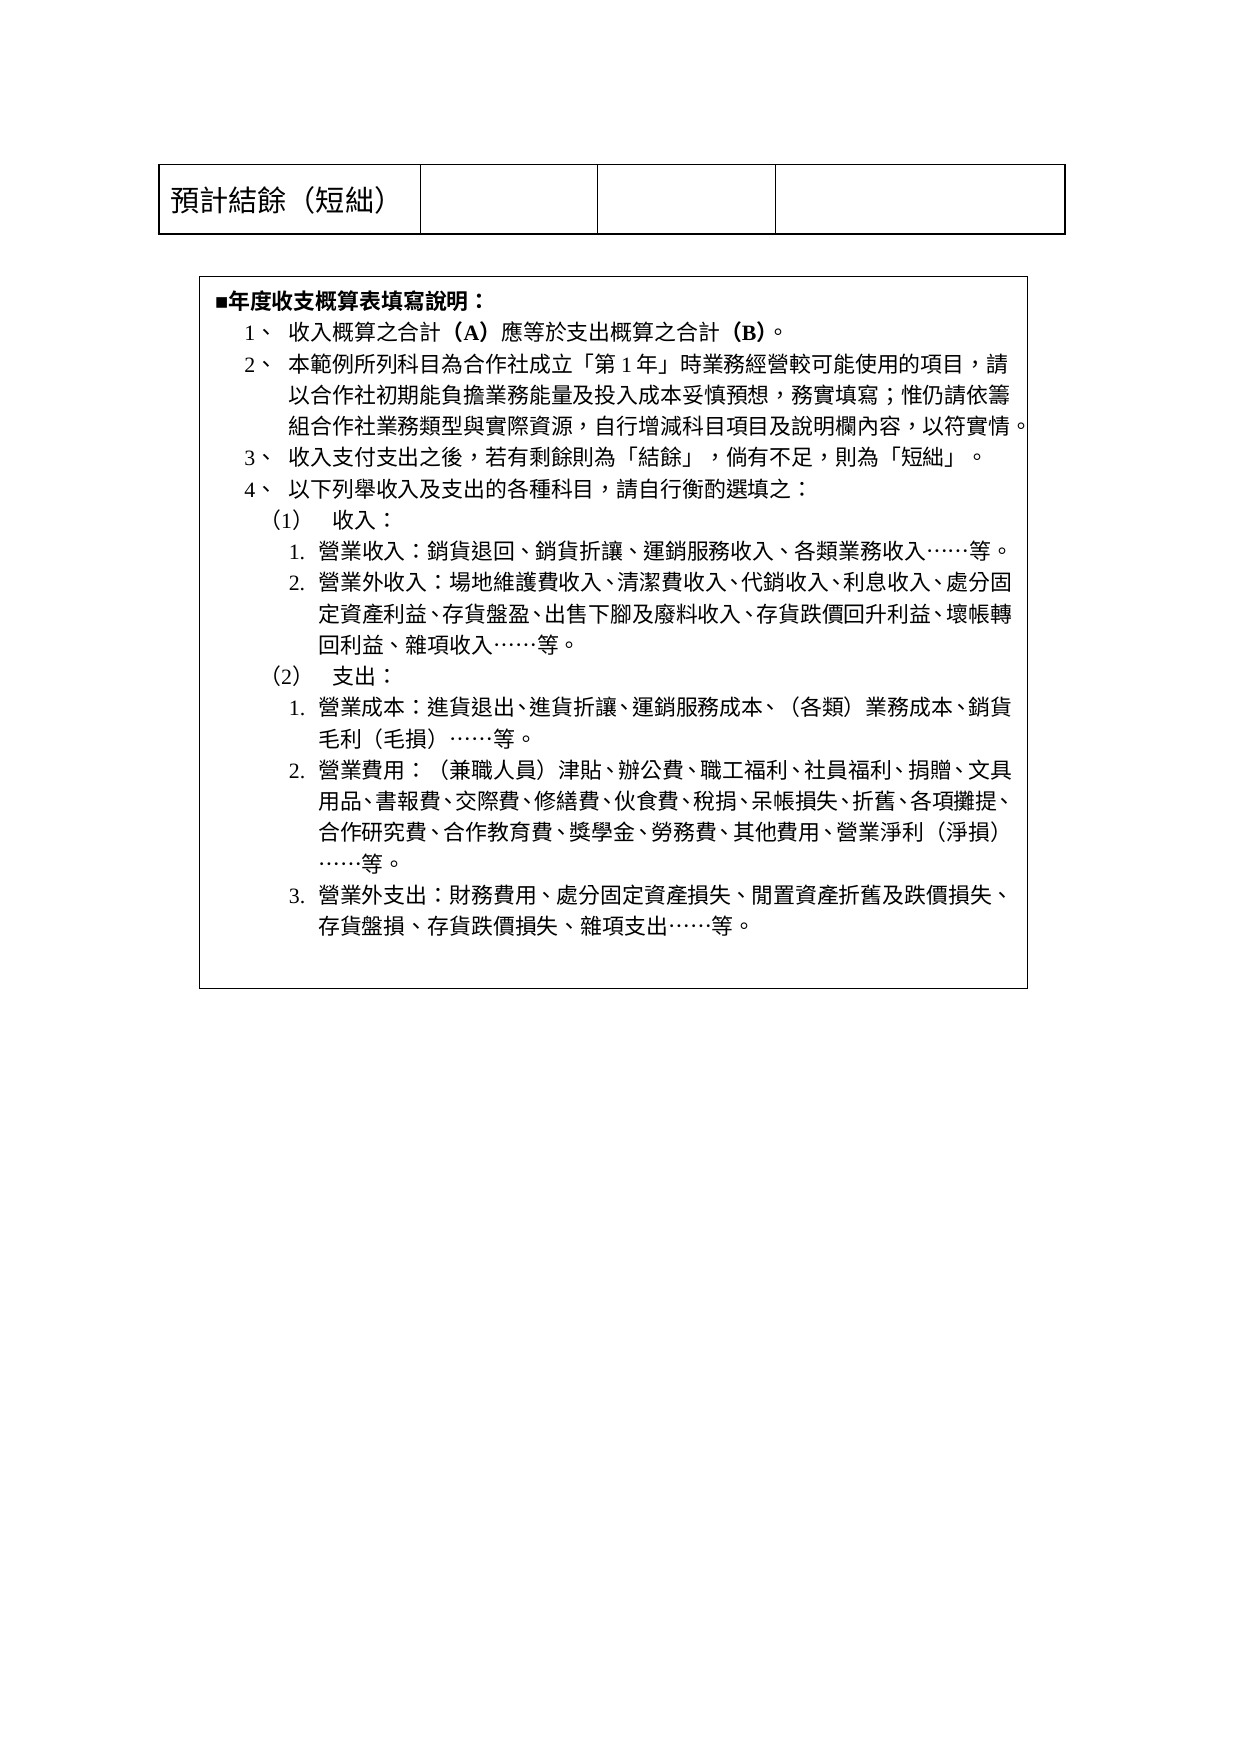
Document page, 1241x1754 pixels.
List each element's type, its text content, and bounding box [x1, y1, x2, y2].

table_cell 預計結餘（短絀） [160, 165, 420, 233]
list 支出： [259, 659, 1012, 691]
list 收入支付支出之後，若有剩餘則為「結餘」，倘有不足，則為「短絀」。 [244, 441, 1012, 472]
list 營業費用：（兼職人員）津貼、辦公費、職工福利、社員福利、捐贈、文具用品、書報費、交際費、修繕費、伙食費、稅捐、呆帳損失、折舊、各項攤提、合作研究費、合作教育費、獎學金、勞務費、其他費用、營業淨利（淨損）……等。 [289, 753, 1012, 878]
list 收入概算之合計（A）應等於支出概算之合計（B）。 [244, 316, 1012, 347]
list 營業外收入：場地維護費收入、清潔費收入、代銷收入、利息收入、處分固定資產利益、存貨盤盈、出售下腳及廢料收入、存貨跌價回升利益、壞帳轉回利益、雜項收入……等。 [288, 566, 1012, 659]
list 收入： [259, 503, 1012, 534]
list 營業收入：銷貨退回、銷貨折讓、運銷服務收入、各類業務收入……等。 [288, 534, 1012, 566]
table_cell [421, 165, 597, 233]
text ■年度收支概算表填寫說明： [215, 284, 1012, 316]
list 本範例所列科目為合作社成立「第1年」時業務經營較可能使用的項目，請以合作社初期能負擔業務能量及投入成本妥慎預想，務實填寫；惟仍請依籌組合作社業務類型與實際資源，自行增減科目項目及說明欄內容，以符實情。 [244, 347, 1012, 441]
table_cell [776, 165, 1064, 233]
list 以下列舉收入及支出的各種科目，請自行衡酌選填之： [244, 472, 1012, 503]
list 營業成本：進貨退出、進貨折讓、運銷服務成本、（各類）業務成本、銷貨毛利（毛損）……等。 [289, 691, 1012, 753]
list 營業外支出：財務費用、處分固定資產損失、閒置資產折舊及跌價損失、存貨盤損、存貨跌價損失、雜項支出……等。 [289, 878, 1012, 941]
table_cell [598, 165, 775, 233]
